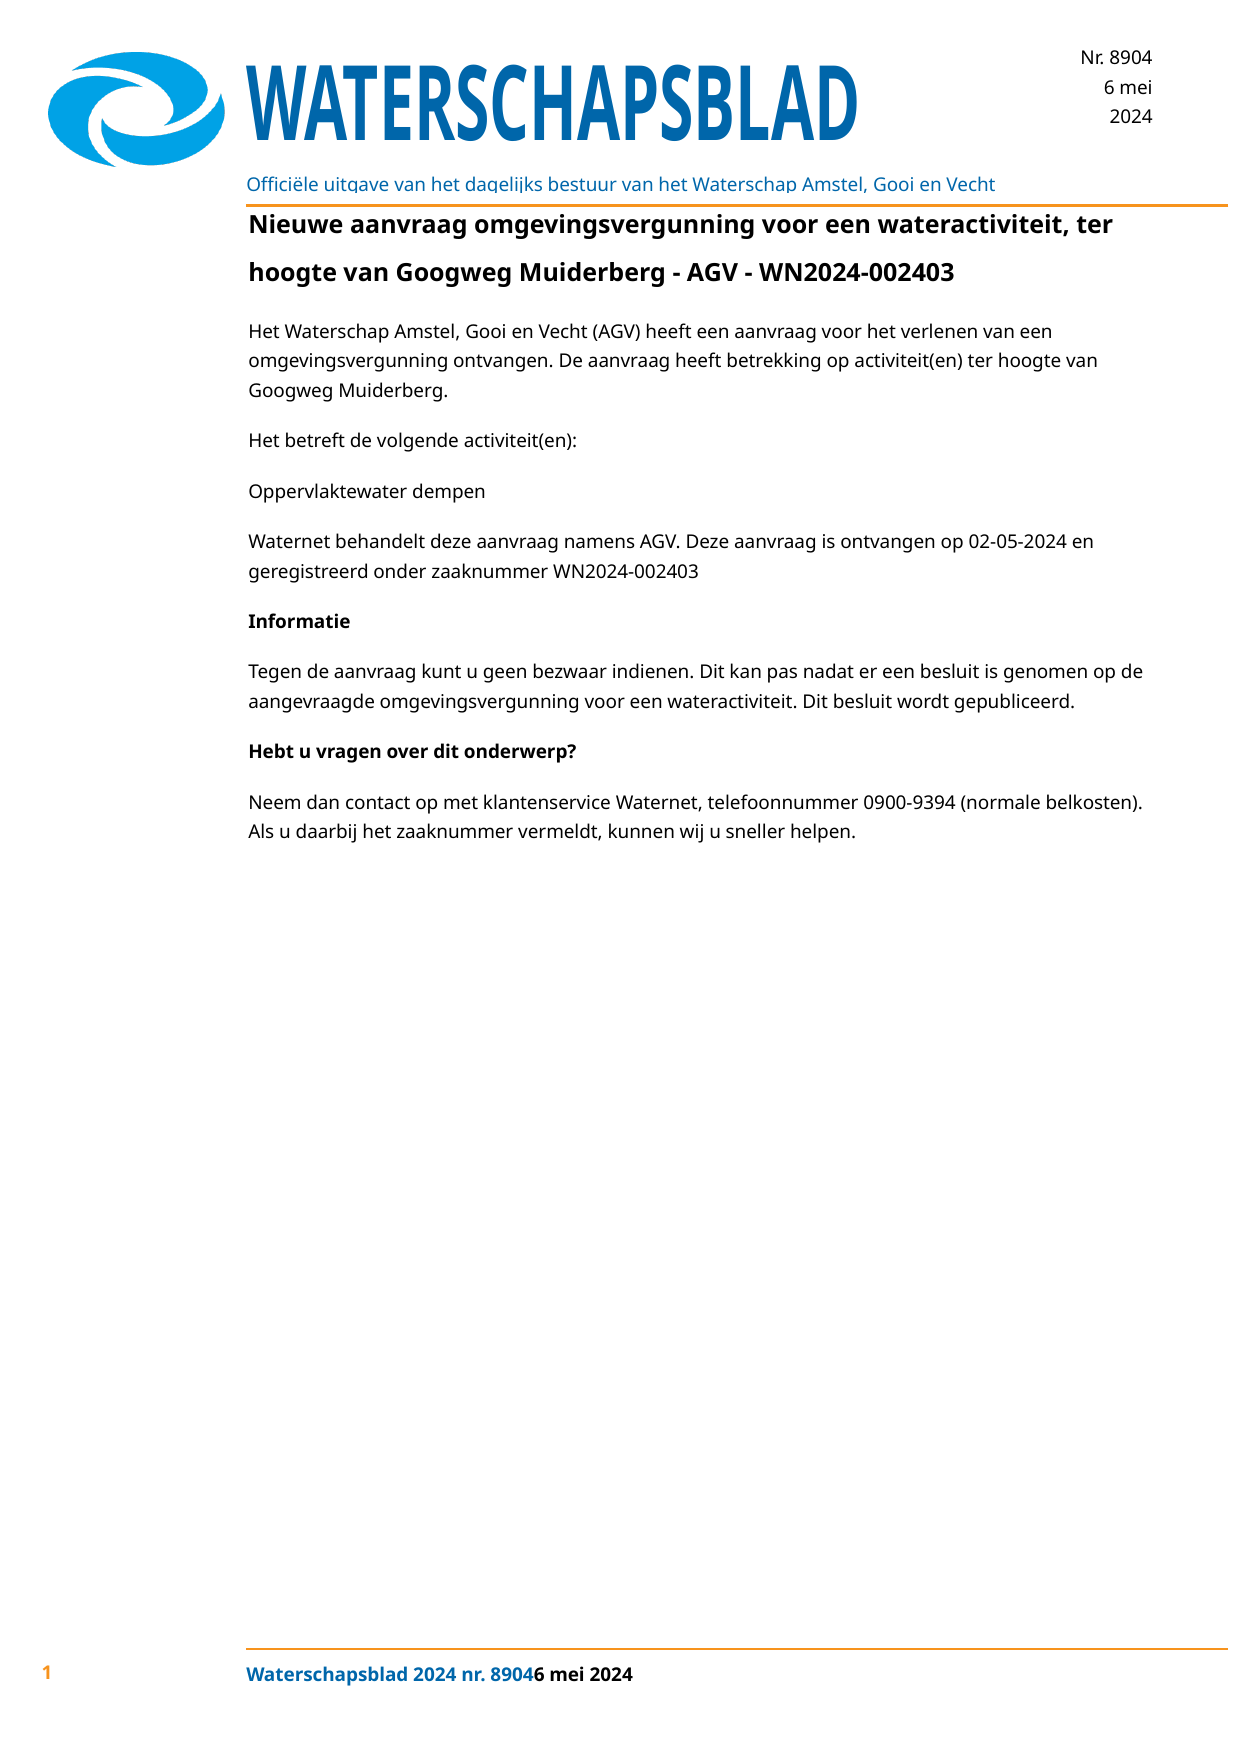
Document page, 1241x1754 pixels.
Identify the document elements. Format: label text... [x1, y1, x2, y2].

text Neem dan contact op met klantenservice Waternet, telefoonnummer 0900-9394 (normale belkosten). Als u daarbij het zaaknummer vermeldt, kunnen wij u sneller helpen. [248, 789, 1152, 844]
text Tegen de aanvraag kunt u geen bezwaar indienen. Dit kan pas nadat er een besluit is genomen op de aangevraagde omgevingsvergunning voor een wateractiviteit. Dit besluit wordt gepubliceerd. [248, 659, 1152, 714]
text Het betreft de volgende activiteit(en): [248, 427, 1152, 453]
text Waternet behandelt deze aanvraag namens AGV. Deze aanvraag is ontvangen op 02-05-2024 en geregistreerd onder zaaknummer WN2024-002403 [248, 528, 1152, 584]
picture [41, 47, 231, 172]
text Oppervlaktewater dempen [248, 478, 1152, 504]
text Informatie [248, 608, 1152, 634]
text Het Waterschap Amstel, Gooi en Vecht (AGV) heeft een aanvraag voor het verlenen van een omgevingsvergunning ontvangen. De aanvraag heeft betrekking op activiteit(en) ter hoogte van Googweg Muiderberg. [248, 318, 1152, 403]
text Nieuwe aanvraag omgevingsvergunning voor een wateractiviteit, ter hoogte van Googweg Muiderberg - AGV - WN2024-002403 [248, 207, 1152, 288]
text Hebt u vragen over dit onderwerp? [248, 739, 1152, 764]
